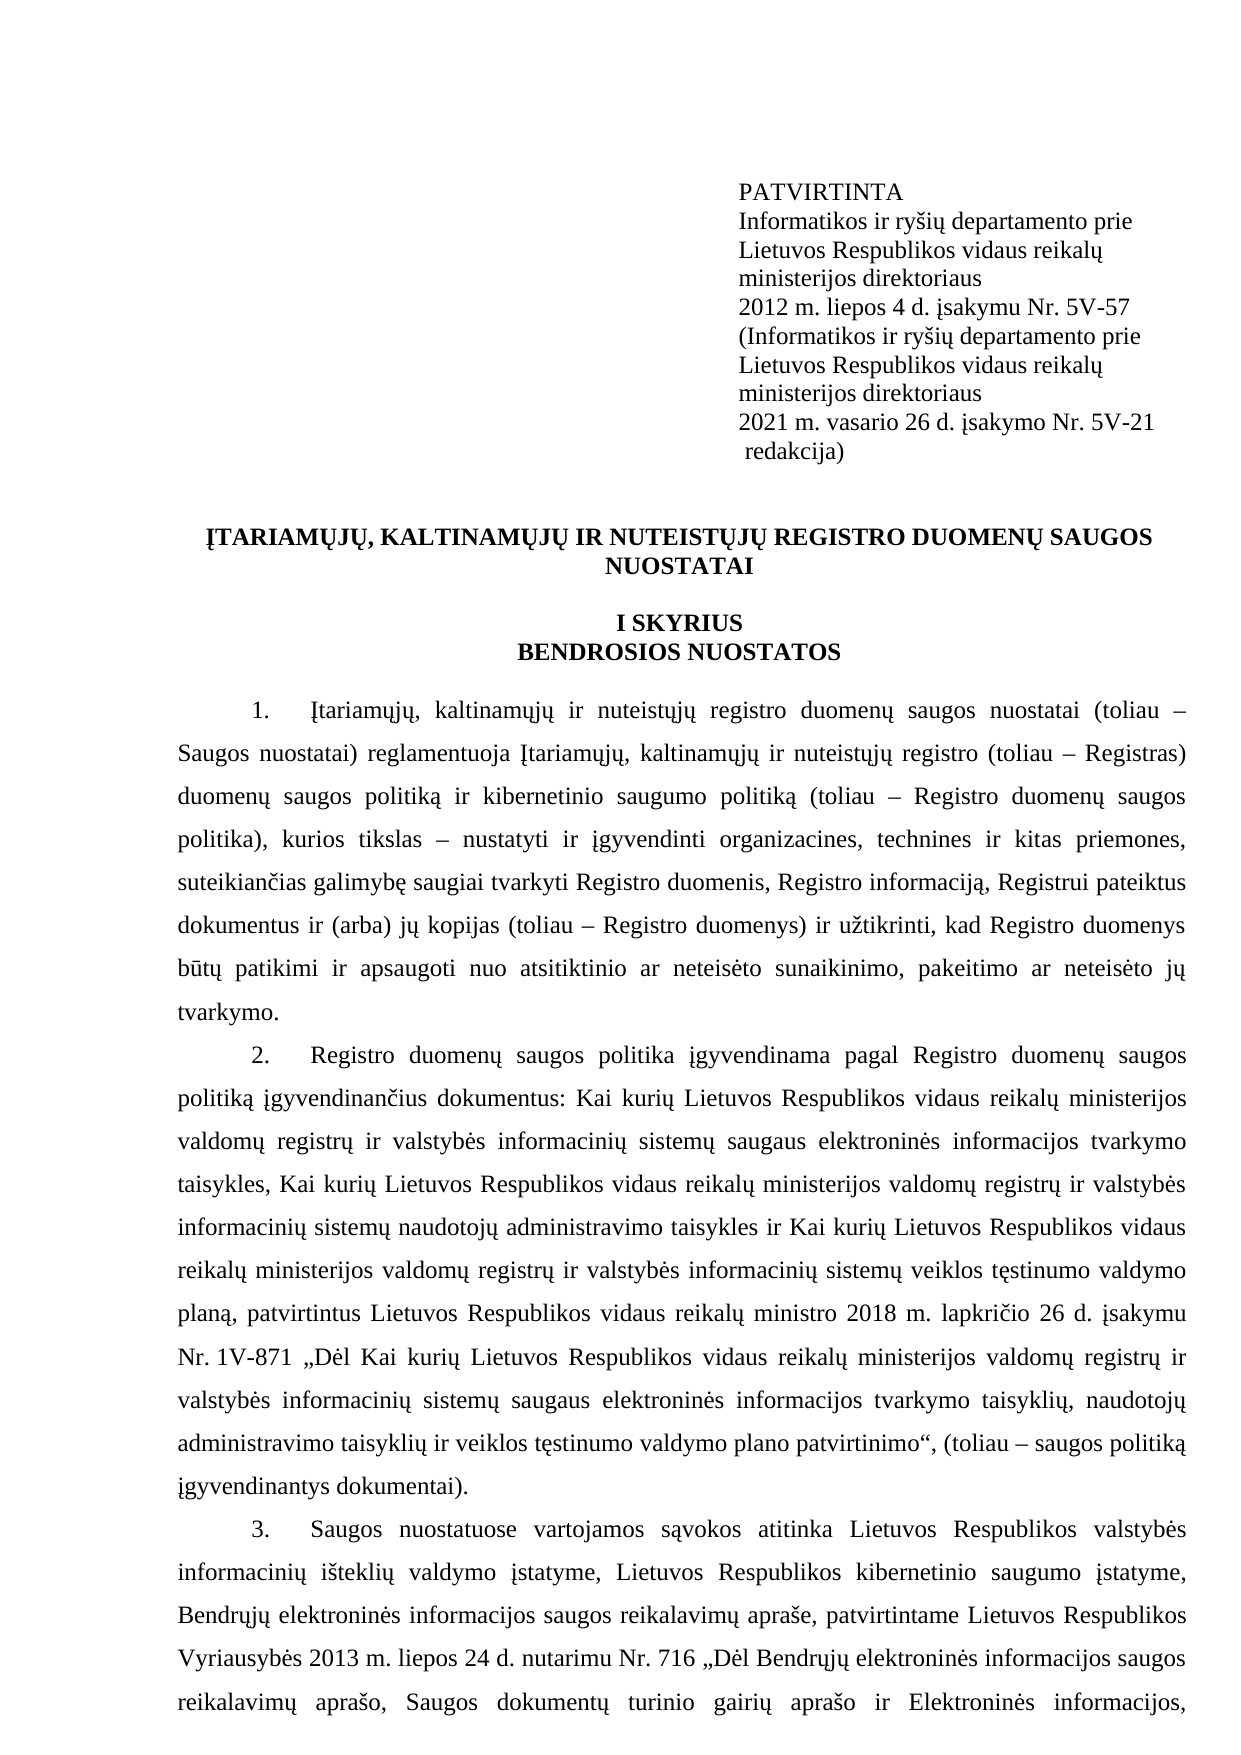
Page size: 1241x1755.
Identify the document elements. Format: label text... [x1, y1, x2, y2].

text ministerijos direktoriaus [738, 263, 1181, 292]
text 3. Saugos nuostatuose vartojamos sąvokos atitinka Lietuvos Respublikos valstybės informacinių išteklių valdymo įstatyme, Lietuvos Respublikos kibernetinio saugumo įstatyme, Bendrųjų elektroninės informacijos saugos reikalavimų apraše, patvirtintame Lietuvos Respublikos Vyriausybės 2013 m. liepos 24 d. nutarimu Nr. 716 „Dėl Bendrųjų elektroninės informacijos saugos reikalavimų aprašo, Saugos dokumentų turinio gairių aprašo ir Elektroninės informacijos, [177, 1514, 1187, 1715]
text PATVIRTINTA [738, 177, 1181, 206]
text ministerijos direktoriaus [738, 378, 1181, 407]
text Lietuvos Respublikos vidaus reikalų [738, 235, 1181, 263]
text redakcija) [738, 436, 1181, 465]
text (Informatikos ir ryšių departamento prie [738, 321, 1181, 350]
text ĮTARIAMŲJŲ, KALTINAMŲJŲ IR NUTEISTŲJŲ REGISTRO DUOMENŲ SAUGOS NUOSTATAI [177, 522, 1181, 580]
text I SKYRIUS [177, 608, 1181, 637]
text 1. Įtariamųjų, kaltinamųjų ir nuteistųjų registro duomenų saugos nuostatai (toliau – Saugos nuostatai) reglamentuoja Įtariamųjų, kaltinamųjų ir nuteistųjų registro (toliau – Registras) duomenų saugos politiką ir kibernetinio saugumo politiką (toliau – Registro duomenų saugos politika), kurios tikslas – nustatyti ir įgyvendinti organizacines, technines ir kitas priemones, suteikiančias galimybę saugiai tvarkyti Registro duomenis, Registro informaciją, Registrui pateiktus dokumentus ir (arba) jų kopijas (toliau – Registro duomenys) ir užtikrinti, kad Registro duomenys būtų patikimi ir apsaugoti nuo atsitiktinio ar neteisėto sunaikinimo, pakeitimo ar neteisėto jų tvarkymo. [177, 695, 1187, 1025]
text BENDROSIOS NUOSTATOS [177, 637, 1181, 666]
text 2. Registro duomenų saugos politika įgyvendinama pagal Registro duomenų saugos politiką įgyvendinančius dokumentus: Kai kurių Lietuvos Respublikos vidaus reikalų ministerijos valdomų registrų ir valstybės informacinių sistemų saugaus elektroninės informacijos tvarkymo taisykles, Kai kurių Lietuvos Respublikos vidaus reikalų ministerijos valdomų registrų ir valstybės informacinių sistemų naudotojų administravimo taisykles ir Kai kurių Lietuvos Respublikos vidaus reikalų ministerijos valdomų registrų ir valstybės informacinių sistemų veiklos tęstinumo valdymo planą, patvirtintus Lietuvos Respublikos vidaus reikalų ministro 2018 m. lapkričio 26 d. įsakymu Nr. 1V-871 „Dėl Kai kurių Lietuvos Respublikos vidaus reikalų ministerijos valdomų registrų ir valstybės informacinių sistemų saugaus elektroninės informacijos tvarkymo taisyklių, naudotojų administravimo taisyklių ir veiklos tęstinumo valdymo plano patvirtinimo“, (toliau – saugos politiką įgyvendinantys dokumentai). [177, 1040, 1187, 1500]
text 2012 m. liepos 4 d. įsakymu Nr. 5V-57 [738, 292, 1181, 321]
text 2021 m. vasario 26 d. įsakymo Nr. 5V-21 [738, 407, 1181, 436]
text Lietuvos Respublikos vidaus reikalų [738, 350, 1181, 378]
text Informatikos ir ryšių departamento prie [738, 206, 1181, 235]
